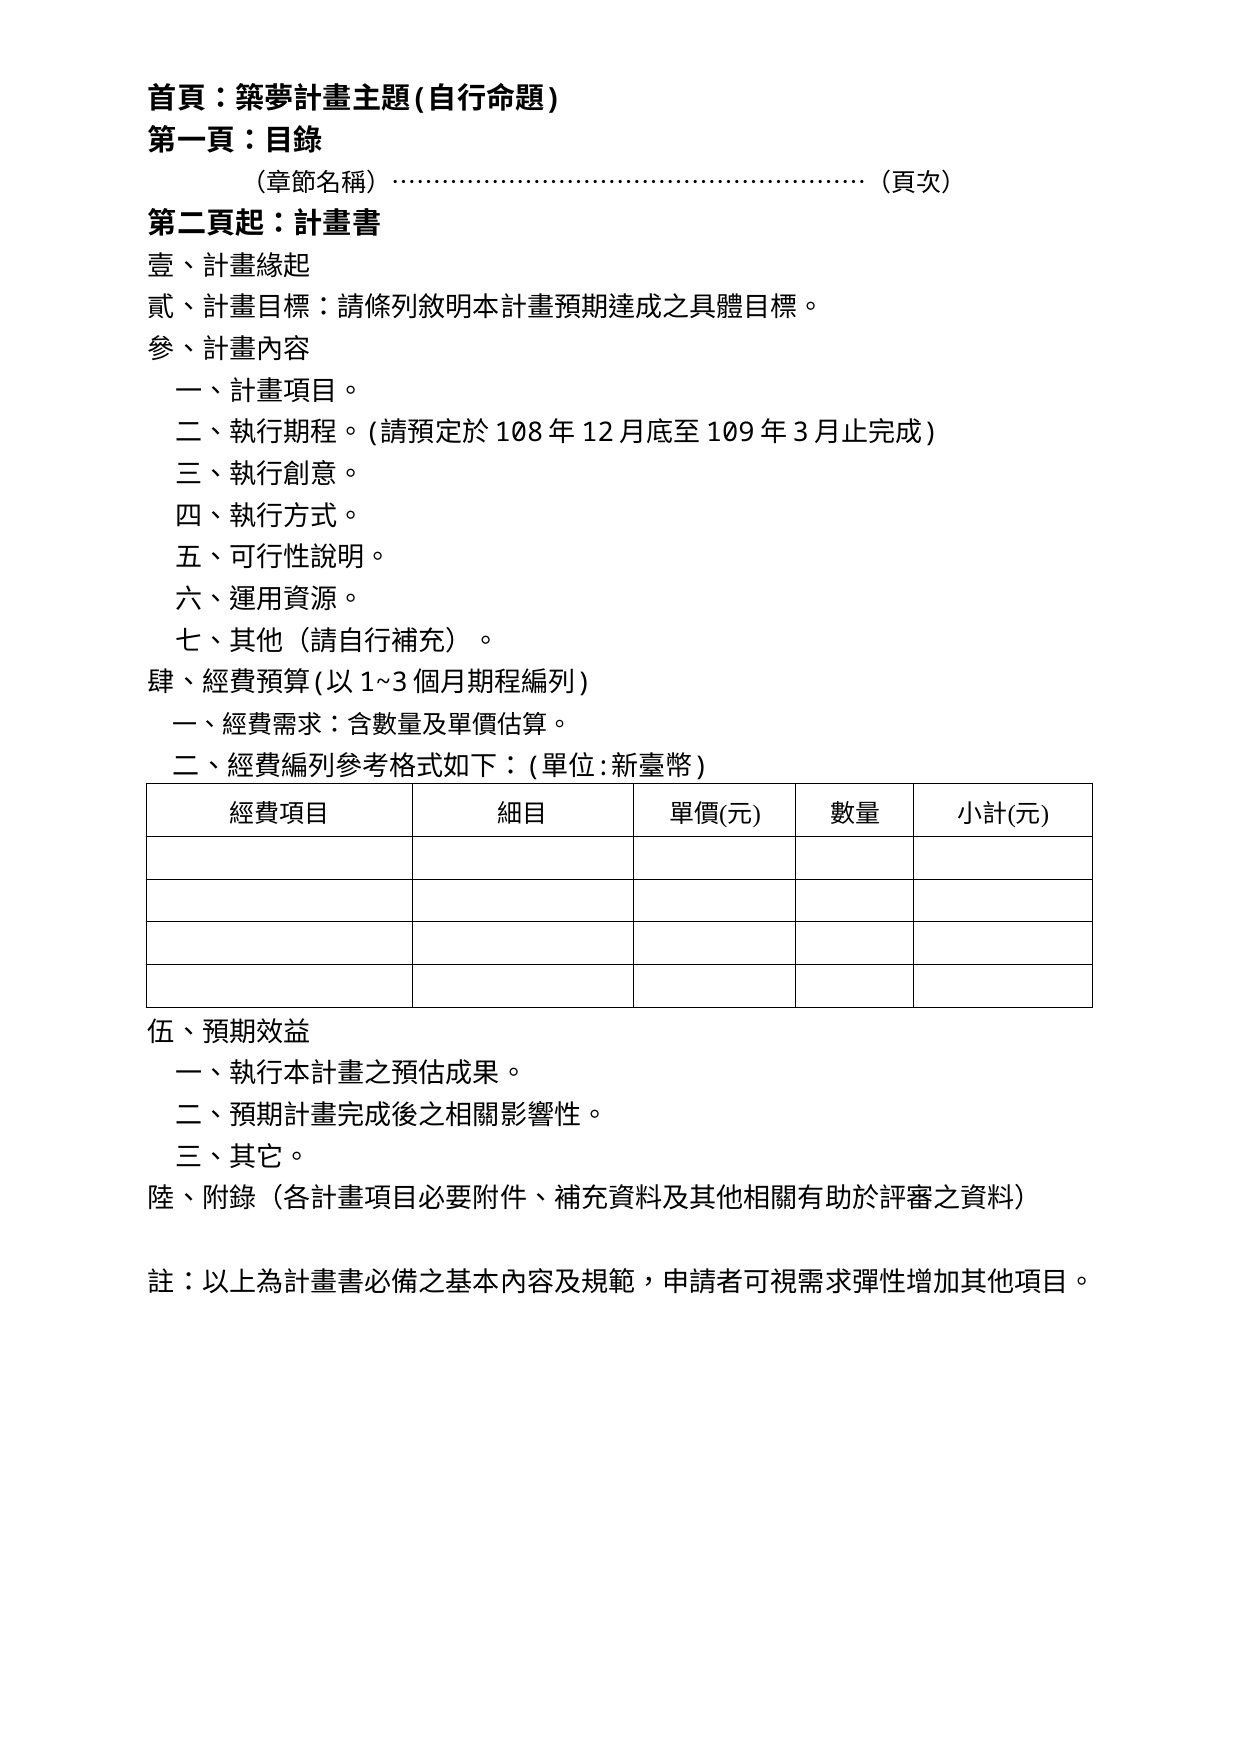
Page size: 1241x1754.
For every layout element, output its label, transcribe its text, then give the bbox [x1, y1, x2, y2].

table_cell [413, 965, 633, 1007]
table_cell [413, 837, 633, 878]
text （章節名稱）…………………………………………………（頁次） [241, 158, 1092, 200]
text 一、計畫項目。 [148, 367, 1092, 408]
text 伍、預期效益 [148, 1008, 1092, 1049]
text 五、可行性說明。 [148, 533, 1092, 575]
table_cell [147, 880, 412, 921]
text 六、運用資源。 [148, 575, 1092, 617]
table_cell [147, 965, 412, 1007]
table_cell [914, 922, 1092, 964]
table_cell [796, 965, 913, 1007]
text 第二頁起：計畫書 [148, 200, 1092, 242]
text 第一頁：目錄 [148, 117, 1092, 158]
table_cell [147, 922, 412, 964]
table_cell [914, 880, 1092, 921]
text 七、其他（請自行補充）。 [148, 617, 1092, 658]
table_cell [796, 922, 913, 964]
text 貳、計畫目標：請條列敘明本計畫預期達成之具體目標。 [148, 283, 1092, 325]
text 一、經費需求：含數量及單價估算。 [148, 700, 1092, 742]
table_cell [796, 837, 913, 878]
table_cell [413, 880, 633, 921]
table_cell [413, 922, 633, 964]
text 壹、計畫緣起 [148, 242, 1092, 283]
table_cell [634, 922, 795, 964]
text 二、預期計畫完成後之相關影響性。 [148, 1091, 1092, 1133]
text 參、計畫內容 [148, 325, 1092, 367]
table_cell [634, 880, 795, 921]
table_cell [634, 965, 795, 1007]
table_cell [796, 880, 913, 921]
table_header 經費項目 [147, 784, 412, 836]
text 陸、附錄（各計畫項目必要附件、補充資料及其他相關有助於評審之資料） [148, 1174, 1092, 1216]
table_header 單價(元) [634, 784, 795, 836]
text 註：以上為計畫書必備之基本內容及規範，申請者可視需求彈性增加其他項目。 [148, 1258, 1092, 1299]
text 首頁：築夢計畫主題(自行命題) [148, 75, 1092, 117]
text 三、其它。 [148, 1133, 1092, 1174]
table_cell [634, 837, 795, 878]
text 三、執行創意。 [148, 450, 1092, 492]
text 二、執行期程。(請預定於108年12月底至109年3月止完成) [148, 408, 1092, 450]
table_header 細目 [413, 784, 633, 836]
text 四、執行方式。 [148, 492, 1092, 533]
table_header 小計(元) [914, 784, 1092, 836]
text 二、經費編列參考格式如下：(單位:新臺幣) [148, 742, 1092, 783]
table_cell [914, 965, 1092, 1007]
table_header 數量 [796, 784, 913, 836]
table_cell [147, 837, 412, 878]
table_cell [914, 837, 1092, 878]
text 一、執行本計畫之預估成果。 [148, 1049, 1092, 1091]
text 肆、經費預算(以1~3個月期程編列) [148, 658, 1092, 700]
